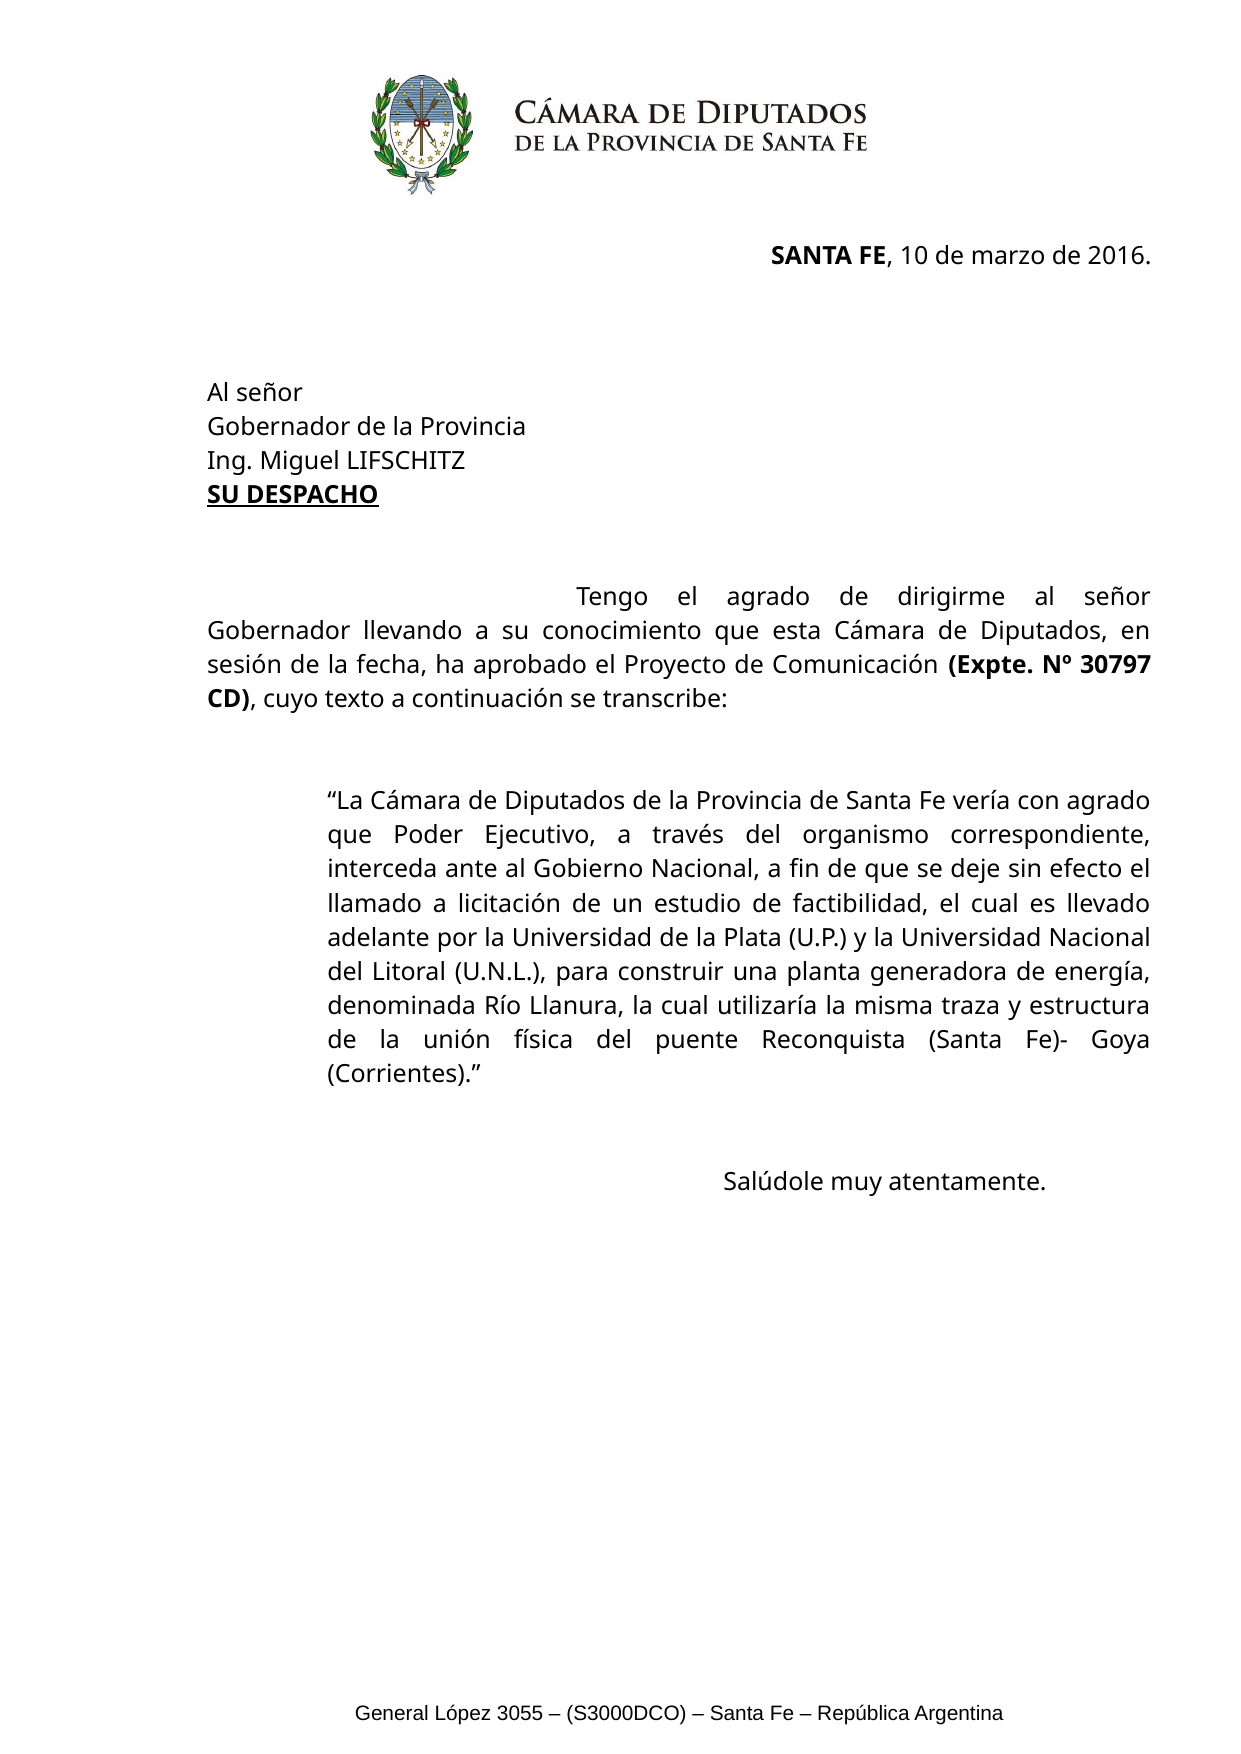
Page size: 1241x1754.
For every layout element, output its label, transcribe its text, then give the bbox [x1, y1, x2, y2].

text Tengo el agrado de dirigirme al señor Gobernador llevando a su conocimiento que esta Cámara de Diputados, en sesión de la fecha, ha aprobado el Proyecto de Comunicación (Expte. Nº 30797 CD), cuyo texto a continuación se transcribe: [207, 579, 1152, 715]
text Al señor [207, 374, 1152, 408]
text “La Cámara de Diputados de la Provincia de Santa Fe vería con agrado que Poder Ejecutivo, a través del organismo correspondiente, interceda ante al Gobierno Nacional, a fin de que se deje sin efecto el llamado a licitación de un estudio de factibilidad, el cual es llevado adelante por la Universidad de la Plata (U.P.) y la Universidad Nacional del Litoral (U.N.L.), para construir una planta generadora de energía, denominada Río Llanura, la cual utilizaría la misma traza y estructura de la unión física del puente Reconquista (Santa Fe)- Goya (Corrientes).” [327, 783, 1152, 1089]
text SU DESPACHO [207, 476, 1152, 511]
text Gobernador de la Provincia [207, 408, 1152, 442]
picture [370, 75, 867, 199]
text SANTA FE, 10 de marzo de 2016. [207, 238, 1152, 272]
text Ing. Miguel LIFSCHITZ [207, 442, 1152, 476]
text Salúdole muy atentamente. [649, 1164, 1152, 1198]
